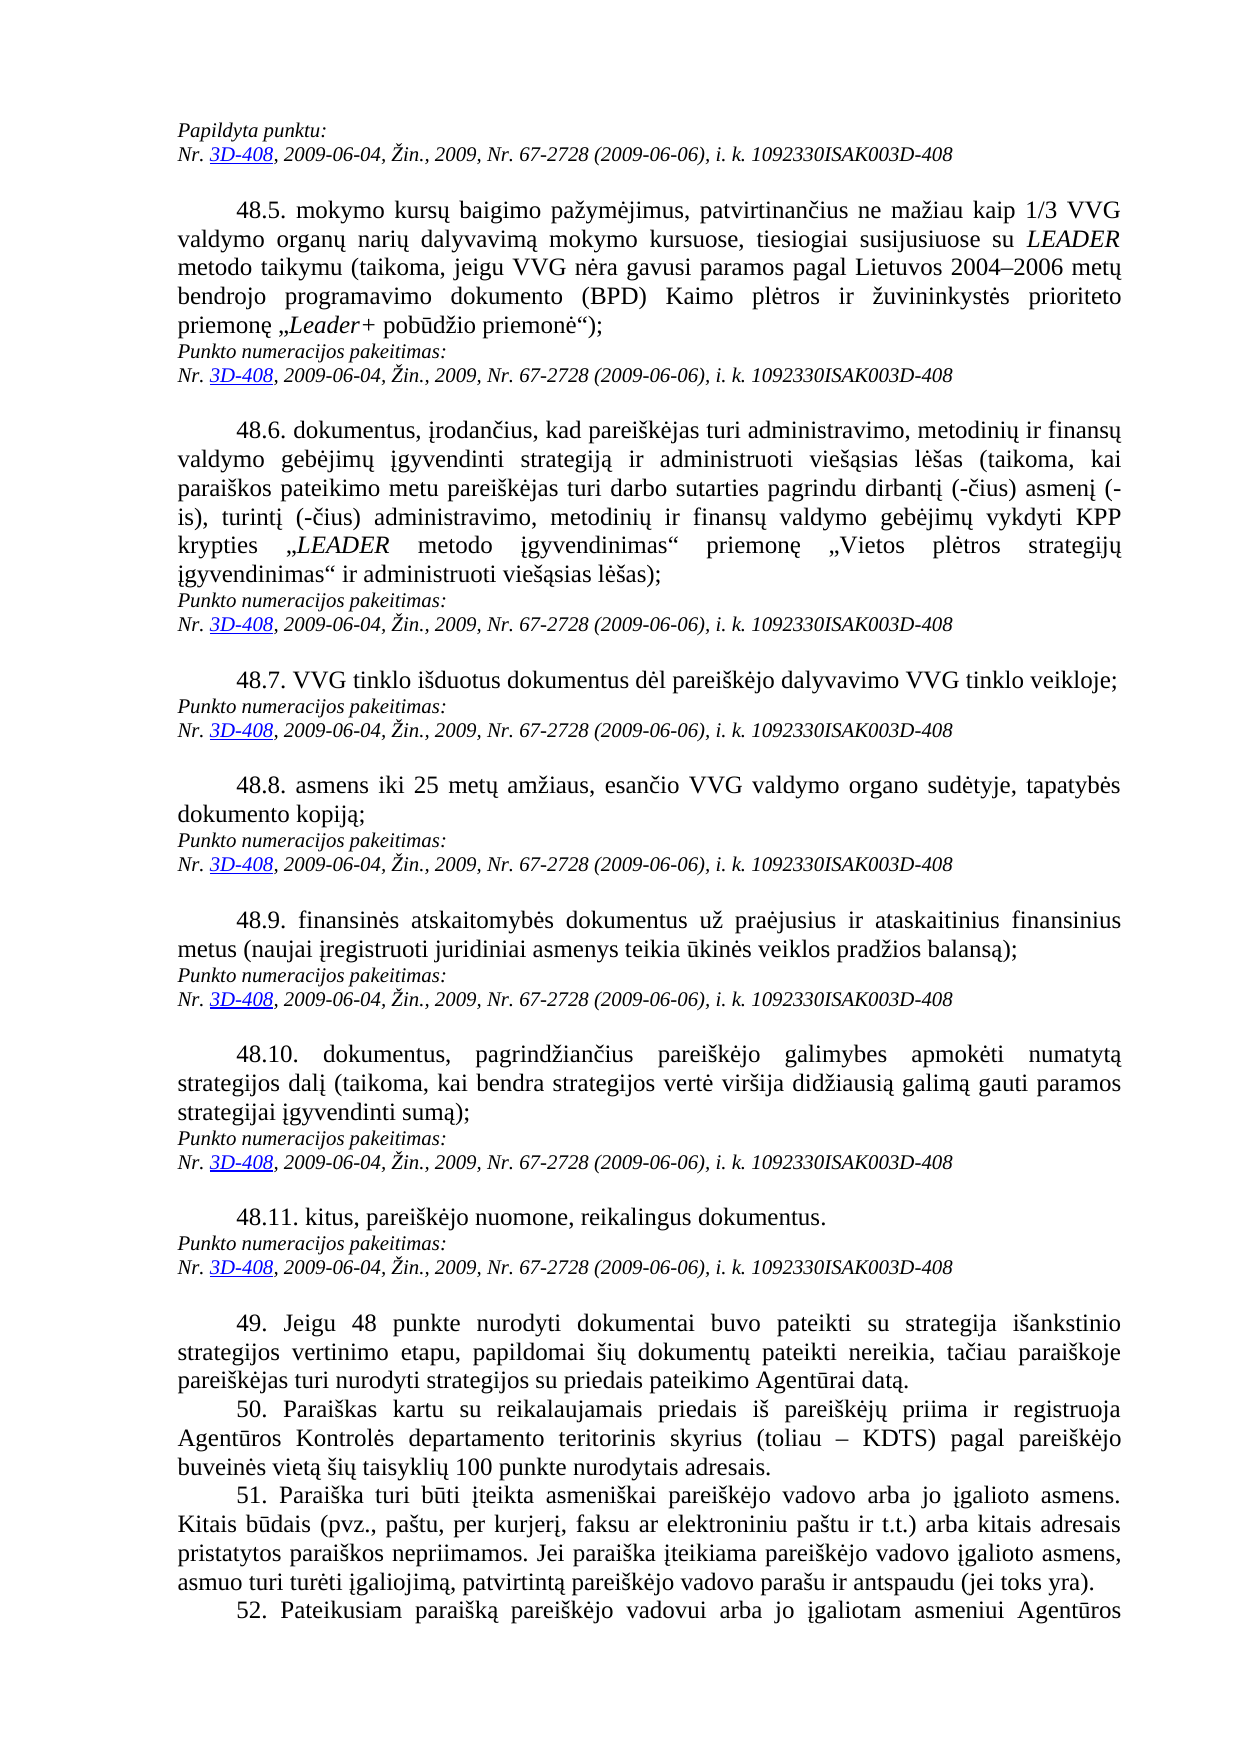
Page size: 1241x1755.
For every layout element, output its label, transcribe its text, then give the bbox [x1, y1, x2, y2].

text 48.7. VVG tinklo išduotus dokumentus dėl pareiškėjo dalyvavimo VVG tinklo veikloje; [177, 665, 1122, 694]
text 48.6. dokumentus, įrodančius, kad pareiškėjas turi administravimo, metodinių ir finansų valdymo gebėjimų įgyvendinti strategiją ir administruoti viešąsias lėšas (taikoma, kai paraiškos pateikimo metu pareiškėjas turi darbo sutarties pagrindu dirbantį (-čius) asmenį (-is), turintį (-čius) administravimo, metodinių ir finansų valdymo gebėjimų vykdyti KPP krypties „LEADER metodo įgyvendinimas“ priemonę „Vietos plėtros strategijų įgyvendinimas“ ir administruoti viešąsias lėšas); [177, 416, 1122, 588]
text 49. Jeigu 48 punkte nurodyti dokumentai buvo pateikti su strategija išankstinio strategijos vertinimo etapu, papildomai šių dokumentų pateikti nereikia, tačiau paraiškoje pareiškėjas turi nurodyti strategijos su priedais pateikimo Agentūrai datą. [177, 1308, 1122, 1394]
text Punkto numeracijos pakeitimas: [177, 339, 1122, 363]
text 50. Paraiškas kartu su reikalaujamais priedais iš pareiškėjų priima ir registruoja Agentūros Kontrolės departamento teritorinis skyrius (toliau – KDTS) pagal pareiškėjo buveinės vietą šių taisyklių 100 punkte nurodytais adresais. [177, 1394, 1122, 1481]
text 48.5. mokymo kursų baigimo pažymėjimus, patvirtinančius ne mažiau kaip 1/3 VVG valdymo organų narių dalyvavimą mokymo kursuose, tiesiogiai susijusiuose su LEADER metodo taikymu (taikoma, jeigu VVG nėra gavusi paramos pagal Lietuvos 2004–2006 metų bendrojo programavimo dokumento (BPD) Kaimo plėtros ir žuvininkystės prioriteto priemonę „Leader+ pobūdžio priemonė“); [177, 195, 1122, 339]
text 48.11. kitus, pareiškėjo nuomone, reikalingus dokumentus. [177, 1202, 1122, 1231]
text Nr. 3D-408, 2009-06-04, Žin., 2009, Nr. 67-2728 (2009-06-06), i. k. 1092330ISAK003D-408 [177, 142, 1122, 166]
text Nr. 3D-408, 2009-06-04, Žin., 2009, Nr. 67-2728 (2009-06-06), i. k. 1092330ISAK003D-408 [177, 363, 1122, 387]
text Punkto numeracijos pakeitimas: [177, 962, 1122, 987]
text Nr. 3D-408, 2009-06-04, Žin., 2009, Nr. 67-2728 (2009-06-06), i. k. 1092330ISAK003D-408 [177, 612, 1122, 636]
text 51. Paraiška turi būti įteikta asmeniškai pareiškėjo vadovo arba jo įgalioto asmens. Kitais būdais (pvz., paštu, per kurjerį, faksu ar elektroniniu paštu ir t.t.) arba kitais adresais pristatytos paraiškos nepriimamos. Jei paraiška įteikiama pareiškėjo vadovo įgalioto asmens, asmuo turi turėti įgaliojimą, patvirtintą pareiškėjo vadovo parašu ir antspaudu (jei toks yra). [177, 1481, 1122, 1596]
text Punkto numeracijos pakeitimas: [177, 588, 1122, 612]
text Papildyta punktu: [177, 118, 1122, 142]
text Nr. 3D-408, 2009-06-04, Žin., 2009, Nr. 67-2728 (2009-06-06), i. k. 1092330ISAK003D-408 [177, 718, 1122, 742]
text 48.10. dokumentus, pagrindžiančius pareiškėjo galimybes apmokėti numatytą strategijos dalį (taikoma, kai bendra strategijos vertė viršija didžiausią galimą gauti paramos strategijai įgyvendinti sumą); [177, 1039, 1122, 1126]
text Nr. 3D-408, 2009-06-04, Žin., 2009, Nr. 67-2728 (2009-06-06), i. k. 1092330ISAK003D-408 [177, 852, 1122, 876]
text Nr. 3D-408, 2009-06-04, Žin., 2009, Nr. 67-2728 (2009-06-06), i. k. 1092330ISAK003D-408 [177, 1255, 1122, 1279]
text 48.9. finansinės atskaitomybės dokumentus už praėjusius ir ataskaitinius finansinius metus (naujai įregistruoti juridiniai asmenys teikia ūkinės veiklos pradžios balansą); [177, 905, 1122, 962]
text Nr. 3D-408, 2009-06-04, Žin., 2009, Nr. 67-2728 (2009-06-06), i. k. 1092330ISAK003D-408 [177, 1150, 1122, 1174]
text 52. Pateikusiam paraišką pareiškėjo vadovui arba jo įgaliotam asmeniui Agentūros [177, 1596, 1122, 1624]
text Nr. 3D-408, 2009-06-04, Žin., 2009, Nr. 67-2728 (2009-06-06), i. k. 1092330ISAK003D-408 [177, 987, 1122, 1011]
text Punkto numeracijos pakeitimas: [177, 1231, 1122, 1255]
text 48.8. asmens iki 25 metų amžiaus, esančio VVG valdymo organo sudėtyje, tapatybės dokumento kopiją; [177, 771, 1122, 828]
text Punkto numeracijos pakeitimas: [177, 694, 1122, 718]
text Punkto numeracijos pakeitimas: [177, 1126, 1122, 1150]
text Punkto numeracijos pakeitimas: [177, 828, 1122, 852]
